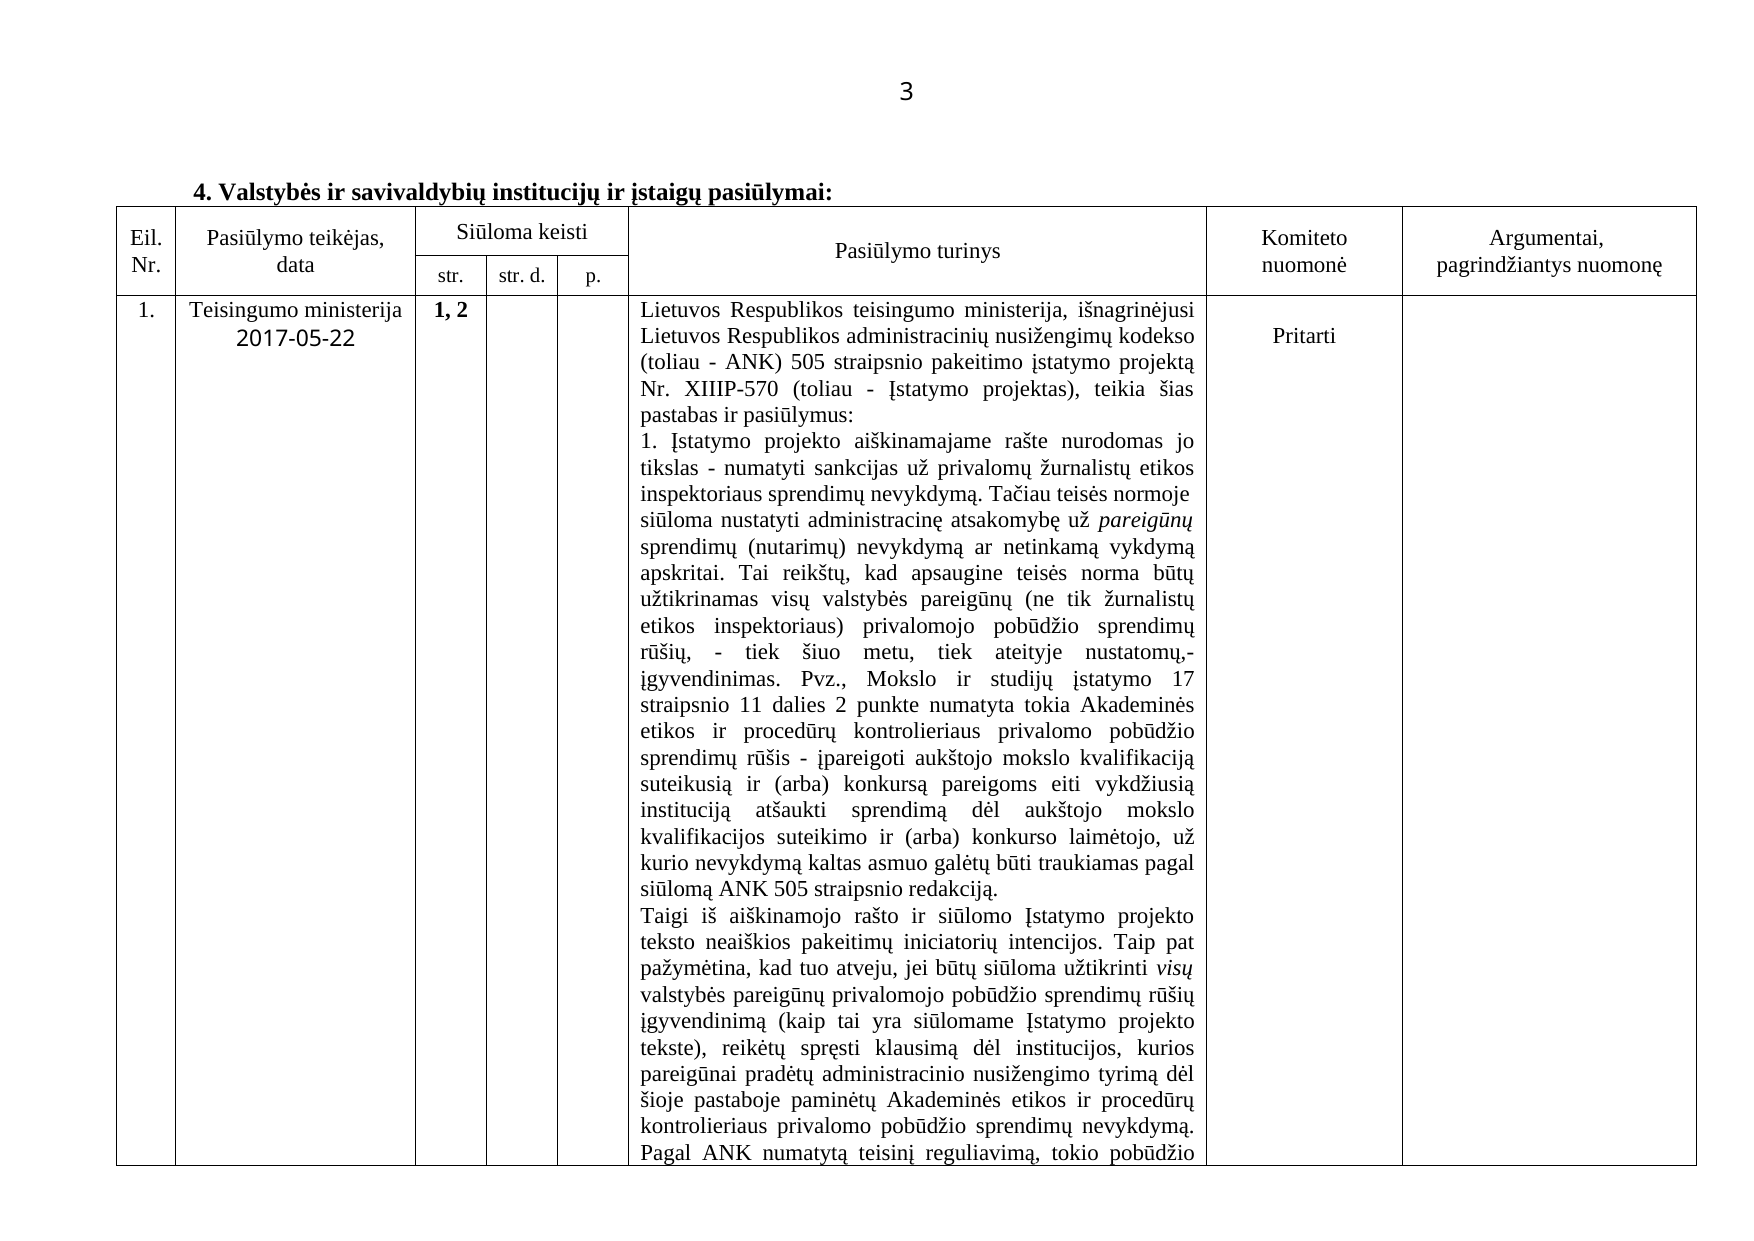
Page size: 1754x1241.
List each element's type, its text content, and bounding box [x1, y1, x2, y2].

table_cell [558, 296, 628, 1165]
table_cell Teisingumo ministerija 2017-05-22 [176, 296, 415, 1165]
table_cell [487, 296, 557, 1165]
table_cell Lietuvos Respublikos teisingumo ministerija, išnagrinėjusi Lietuvos Respublikos administracinių nusižengimų kodekso (toliau - ANK) 505 straipsnio pakeitimo įstatymo projektą Nr. XIIIP-570 (toliau - Įstatymo projektas), teikia šias pastabas ir pasiūlymus: 1. Įstatymo projekto aiškinamajame rašte nurodomas jo tikslas - numatyti sankcijas už privalomų žurnalistų etikos inspektoriaus sprendimų nevykdymą. Tačiau teisės normoje siūloma nustatyti administracinę atsakomybę už pareigūnų sprendimų (nutarimų) nevykdymą ar netinkamą vykdymą apskritai. Tai reikštų, kad apsaugine teisės norma būtų užtikrinamas visų valstybės pareigūnų (ne tik žurnalistų etikos inspektoriaus) privalomojo pobūdžio sprendimų rūšių, - tiek šiuo metu, tiek ateityje nustatomų,- įgyvendinimas. Pvz., Mokslo ir studijų įstatymo 17 straipsnio 11 dalies 2 punkte numatyta tokia Akademinės etikos ir procedūrų kontrolieriaus privalomo pobūdžio sprendimų rūšis - įpareigoti aukštojo mokslo kvalifikaciją suteikusią ir (arba) konkursą pareigoms eiti vykdžiusią instituciją atšaukti sprendimą dėl aukštojo mokslo kvalifikacijos suteikimo ir (arba) konkurso laimėtojo, už kurio nevykdymą kaltas asmuo galėtų būti traukiamas pagal siūlomą ANK 505 straipsnio redakciją. Taigi iš aiškinamojo rašto ir siūlomo Įstatymo projekto teksto neaiškios pakeitimų iniciatorių intencijos. Taip pat pažymėtina, kad tuo atveju, jei būtų siūloma užtikrinti visų valstybės pareigūnų privalomojo pobūdžio sprendimų rūšių įgyvendinimą (kaip tai yra siūlomame Įstatymo projekto tekste), reikėtų spręsti klausimą dėl institucijos, kurios pareigūnai pradėtų administracinio nusižengimo tyrimą dėl šioje pastaboje paminėtų Akademinės etikos ir procedūrų kontrolieriaus privalomo pobūdžio sprendimų nevykdymą. Pagal ANK numatytą teisinį reguliavimą, tokio pobūdžio [629, 296, 1206, 1165]
table_cell str. d. [487, 256, 557, 294]
table_header Komiteto nuomonė [1207, 207, 1402, 294]
table_header Pasiūlymo turinys [629, 207, 1206, 294]
table_cell str. [416, 256, 486, 294]
table_cell Pritarti [1207, 296, 1402, 1165]
table_cell 1. [117, 296, 175, 1165]
table_header Argumentai, pagrindžiantys nuomonę [1403, 207, 1696, 294]
table_cell 1, 2 [416, 296, 486, 1165]
text 4. Valstybės ir savivaldybių institucijų ir įstaigų pasiūlymai: [118, 177, 1695, 206]
table_cell p. [558, 256, 628, 294]
table_cell [1403, 296, 1696, 1165]
table_header Siūloma keisti [416, 207, 628, 255]
table_header Pasiūlymo teikėjas, data [176, 207, 415, 294]
table_header Eil. Nr. [117, 207, 175, 294]
